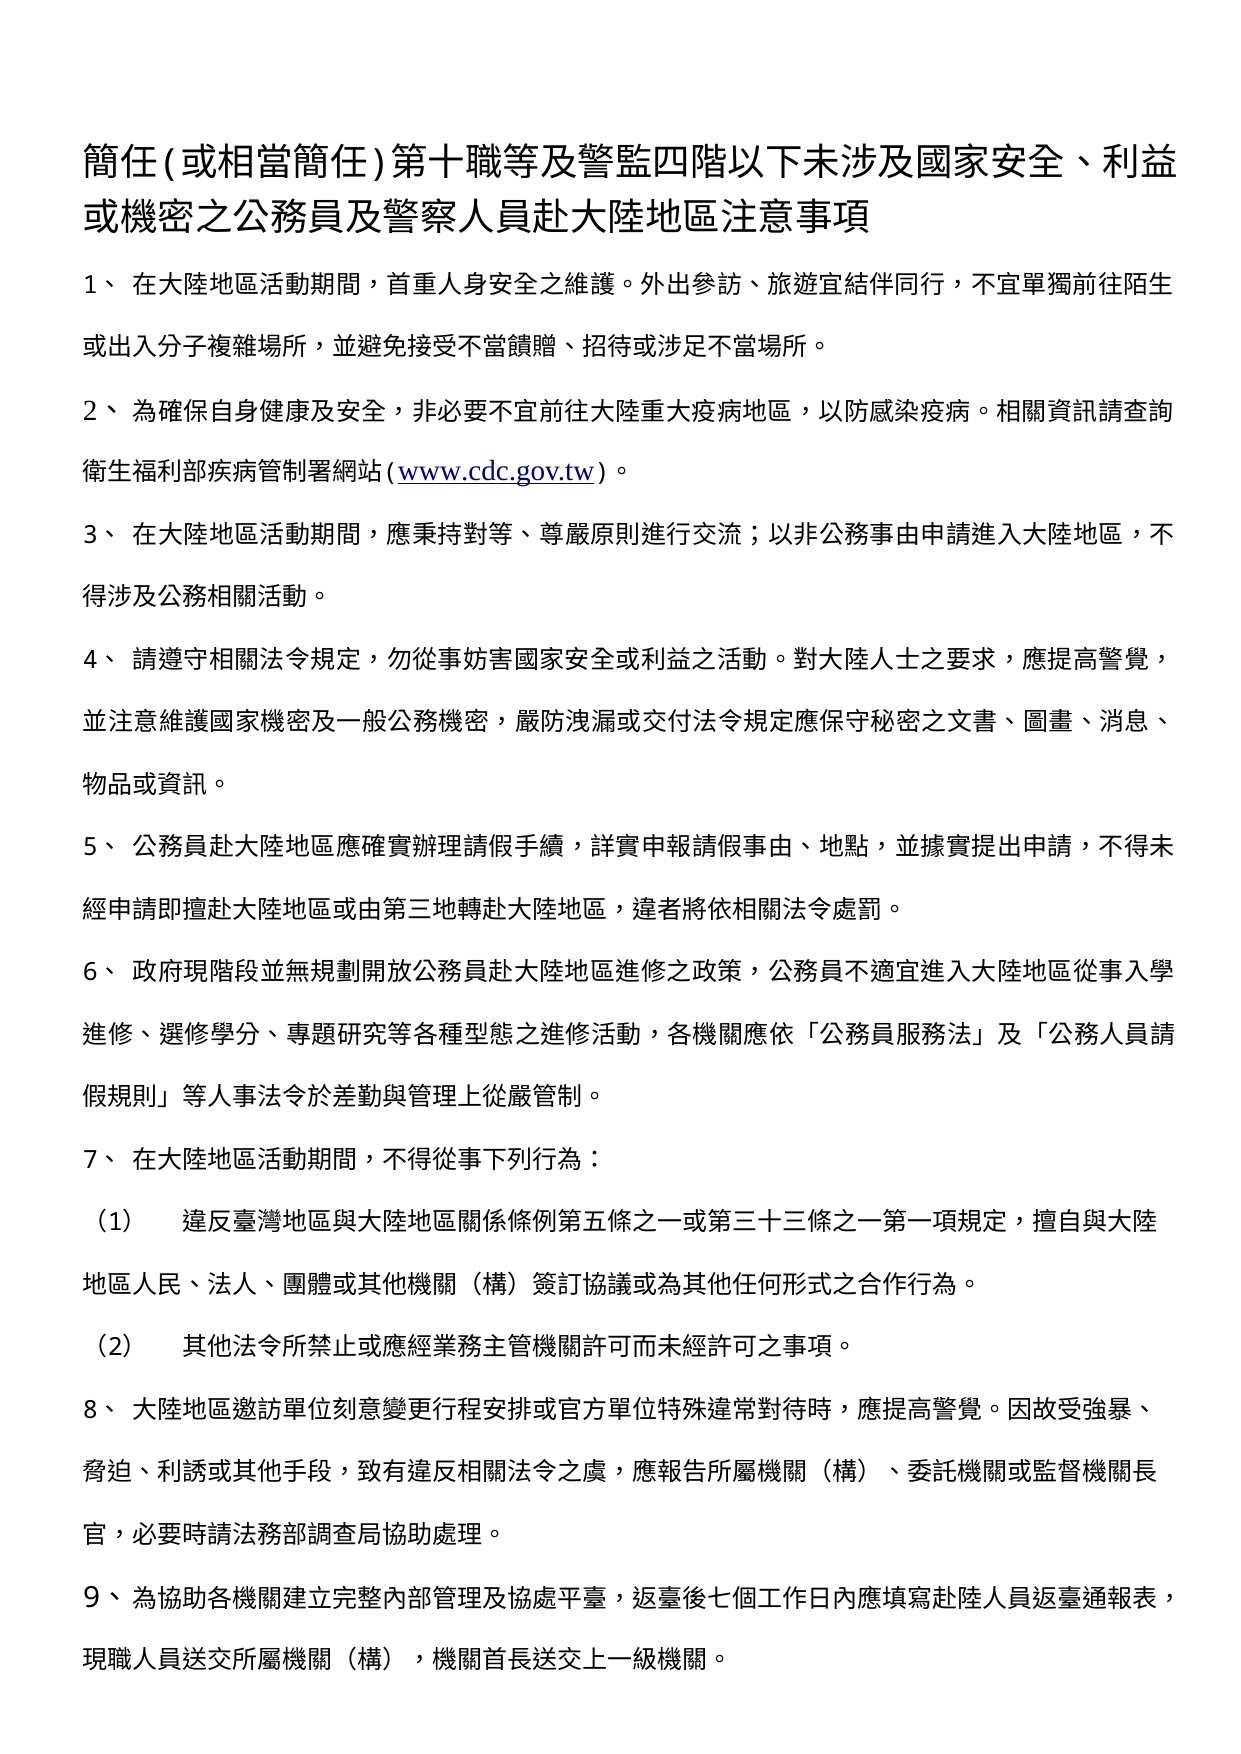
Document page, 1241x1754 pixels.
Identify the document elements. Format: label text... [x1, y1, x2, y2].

list 在大陸地區活動期間，不得從事下列行為： [83, 1116, 1177, 1178]
list 在大陸地區活動期間，首重人身安全之維護。外出參訪、旅遊宜結伴同行，不宜單獨前往陌生或出入分子複雜場所，並避免接受不當饋贈、招待或涉足不當場所。 [83, 241, 1177, 366]
list 請遵守相關法令規定，勿從事妨害國家安全或利益之活動。對大陸人士之要求，應提高警覺，並注意維護國家機密及一般公務機密，嚴防洩漏或交付法令規定應保守秘密之文書、圖畫、消息、物品或資訊。 [83, 616, 1177, 803]
list 在大陸地區活動期間，應秉持對等、尊嚴原則進行交流；以非公務事由申請進入大陸地區，不得涉及公務相關活動。 [83, 491, 1177, 616]
list 公務員赴大陸地區應確實辦理請假手續，詳實申報請假事由、地點，並據實提出申請，不得未經申請即擅赴大陸地區或由第三地轉赴大陸地區，違者將依相關法令處罰。 [83, 803, 1177, 928]
list 大陸地區邀訪單位刻意變更行程安排或官方單位特殊違常對待時，應提高警覺。因故受強暴、脅迫、利誘或其他手段，致有違反相關法令之虞，應報告所屬機關（構）、委託機關或監督機關長官，必要時請法務部調查局協助處理。 [83, 1366, 1177, 1553]
text 簡任(或相當簡任)第十職等及警監四階以下未涉及國家安全、利益 [83, 132, 1200, 187]
list 為確保自身健康及安全，非必要不宜前往大陸重大疫病地區，以防感染疫病。相關資訊請查詢衛生福利部疾病管制署網站(www.cdc.gov.tw)。 [83, 366, 1177, 491]
list 政府現階段並無規劃開放公務員赴大陸地區進修之政策，公務員不適宜進入大陸地區從事入學進修、選修學分、專題研究等各種型態之進修活動，各機關應依「公務員服務法」及「公務人員請假規則」等人事法令於差勤與管理上從嚴管制。 [83, 928, 1177, 1116]
text 或機密之公務員及警察人員赴大陸地區注意事項 [42, 187, 1200, 241]
list 為協助各機關建立完整內部管理及協處平臺，返臺後七個工作日內應填寫赴陸人員返臺通報表，現職人員送交所屬機關（構），機關首長送交上一級機關。 [83, 1553, 1177, 1678]
list 違反臺灣地區與大陸地區關係條例第五條之一或第三十三條之一第一項規定，擅自與大陸地區人民、法人、團體或其他機關（構）簽訂協議或為其他任何形式之合作行為。 [83, 1178, 1177, 1303]
list 其他法令所禁止或應經業務主管機關許可而未經許可之事項。 [83, 1303, 1177, 1366]
